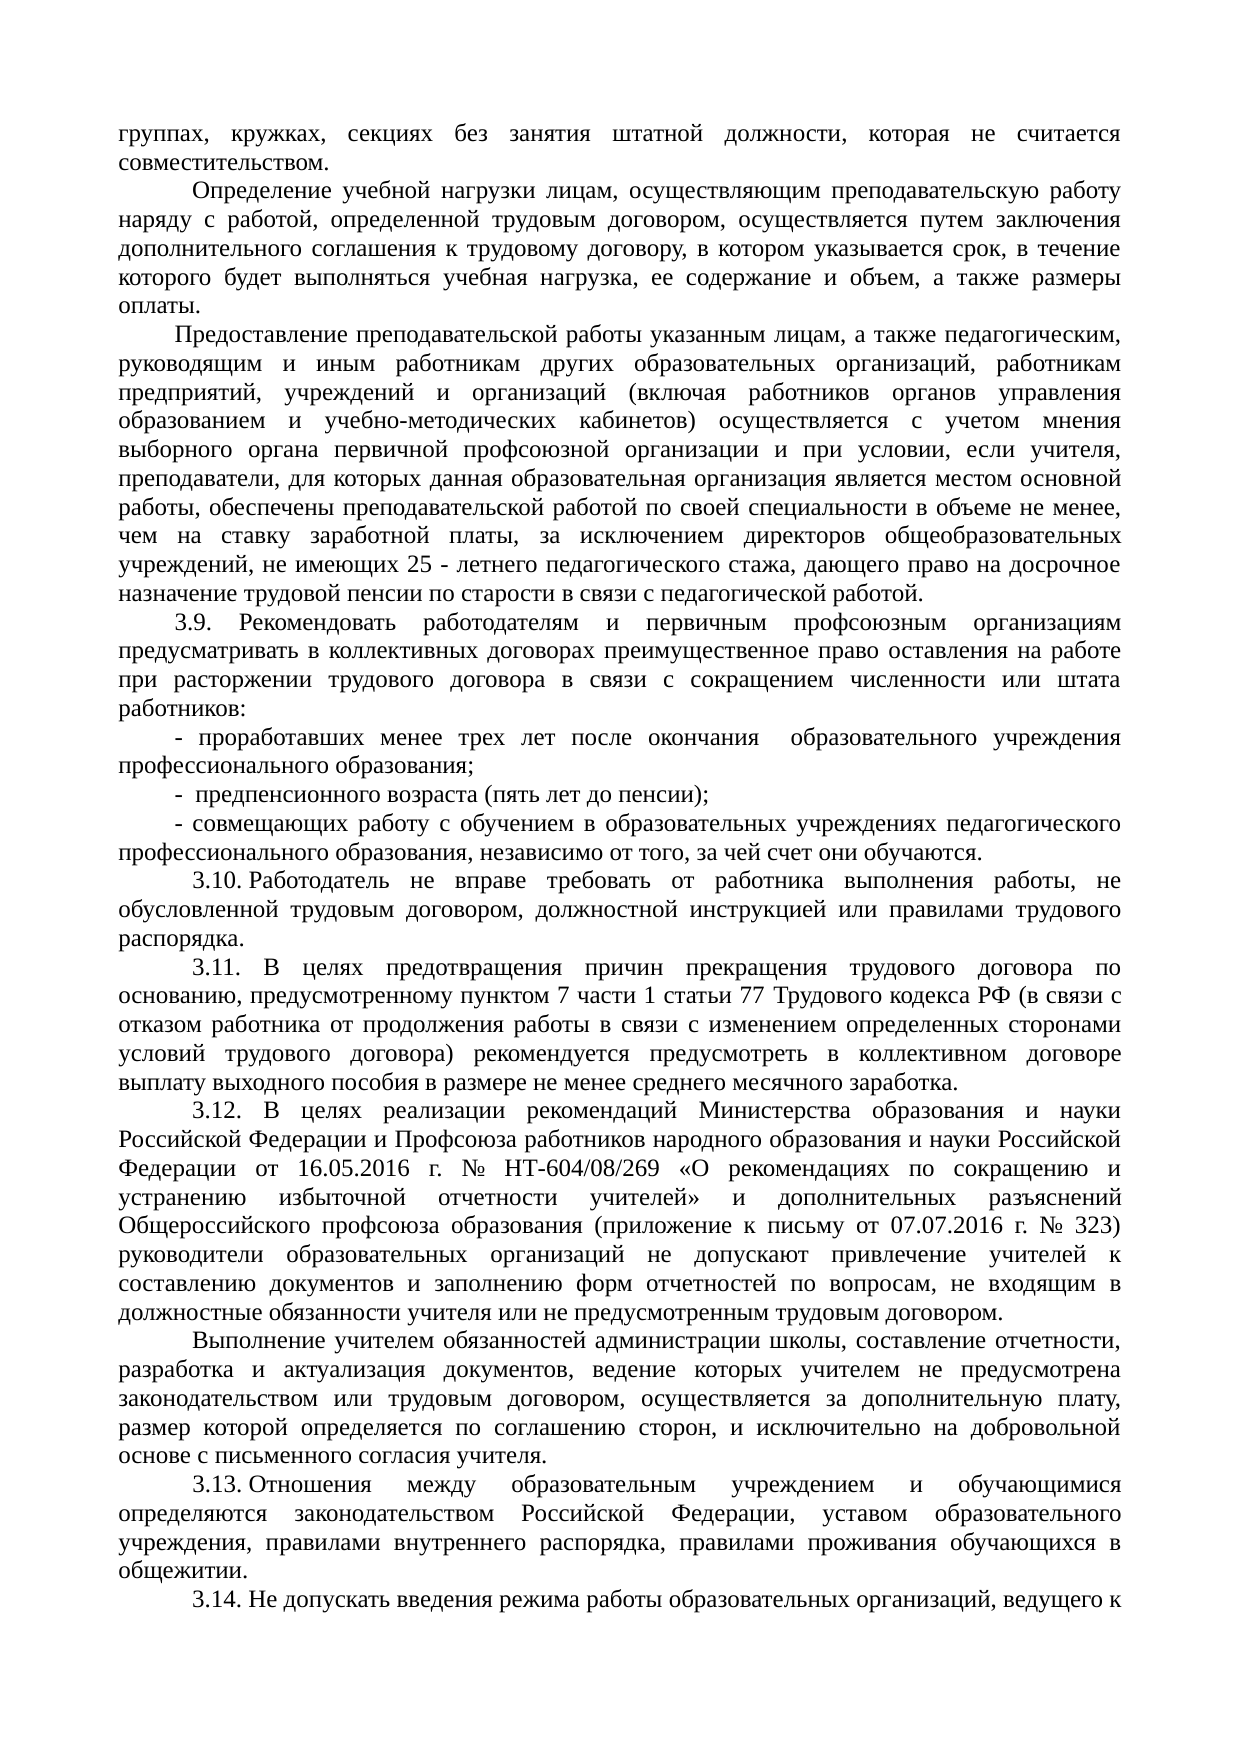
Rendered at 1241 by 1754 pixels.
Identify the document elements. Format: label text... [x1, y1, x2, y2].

text 3.9. Рекомендовать работодателям и первичным профсоюзным организациям предусматривать в коллективных договорах преимущественное право оставления на работе при расторжении трудового договора в связи с сокращением численности или штата работников: [118, 607, 1122, 722]
text - проработавших менее трех лет после окончания образовательного учреждения профессионального образования; [118, 722, 1122, 779]
text 3.12. В целях реализации рекомендаций Министерства образования и науки Российской Федерации и Профсоюза работников народного образования и науки Российской Федерации от 16.05.2016 г. № НТ-604/08/269 «О рекомендациях по сокращению и устранению избыточной отчетности учителей» и дополнительных разъяснений Общероссийского профсоюза образования (приложение к письму от 07.07.2016 г. № 323) руководители образовательных организаций не допускают привлечение учителей к составлению документов и заполнению форм отчетностей по вопросам, не входящим в должностные обязанности учителя или не предусмотренным трудовым договором. [118, 1096, 1122, 1326]
text 3.13. Отношения между образовательным учреждением и обучающимися определяются законодательством Российской Федерации, уставом образовательного учреждения, правилами внутреннего распорядка, правилами проживания обучающихся в общежитии. [118, 1469, 1122, 1584]
text Определение учебной нагрузки лицам, осуществляющим преподавательскую работу наряду с работой, определенной трудовым договором, осуществляется путем заключения дополнительного соглашения к трудовому договору, в котором указывается срок, в течение которого будет выполняться учебная нагрузка, ее содержание и объем, а также размеры оплаты. [118, 176, 1122, 319]
text - предпенсионного возраста (пять лет до пенсии); [118, 779, 1122, 808]
text группах, кружках, секциях без занятия штатной должности, которая не считается совместительством. [118, 118, 1122, 176]
text 3.10. Работодатель не вправе требовать от работника выполнения работы, не обусловленной трудовым договором, должностной инструкцией или правилами трудового распорядка. [118, 866, 1122, 952]
text Выполнение учителем обязанностей администрации школы, составление отчетности, разработка и актуализация документов, ведение которых учителем не предусмотрена законодательством или трудовым договором, осуществляется за дополнительную плату, размер которой определяется по соглашению сторон, и исключительно на добровольной основе с письменного согласия учителя. [118, 1326, 1122, 1469]
text 3.14. Не допускать введения режима работы образовательных организаций, ведущего к [118, 1584, 1122, 1613]
text Предоставление преподавательской работы указанным лицам, а также педагогическим, руководящим и иным работникам других образовательных организаций, работникам предприятий, учреждений и организаций (включая работников органов управления образованием и учебно-методических кабинетов) осуществляется с учетом мнения выборного органа первичной профсоюзной организации и при условии, если учителя, преподаватели, для которых данная образовательная организация является местом основной работы, обеспечены преподавательской работой по своей специальности в объеме не менее, чем на ставку заработной платы, за исключением директoров общеобразовательных учреждений, не имеющих 25 - летнего педагогического стажа, дающего право на досрочное назначение трудовой пенсии по старости в связи с педагогической работой. [118, 319, 1122, 607]
text 3.11. В целях предотвращения причин прекращения трудового договора по основанию, предусмотренному пунктом 7 части 1 статьи 77 Трудового кодекса РФ (в связи с отказом работника от продолжения работы в связи с изменением определенных сторонами условий трудового договора) рекомендуется предусмотреть в коллективном договоре выплату выходного пособия в размере не менее среднего месячного заработка. [118, 952, 1122, 1096]
text - совмещающих работу с обучением в образовательных учреждениях педагогического профессионального образования, независимо от того, за чей счет они обучаются. [118, 808, 1122, 866]
